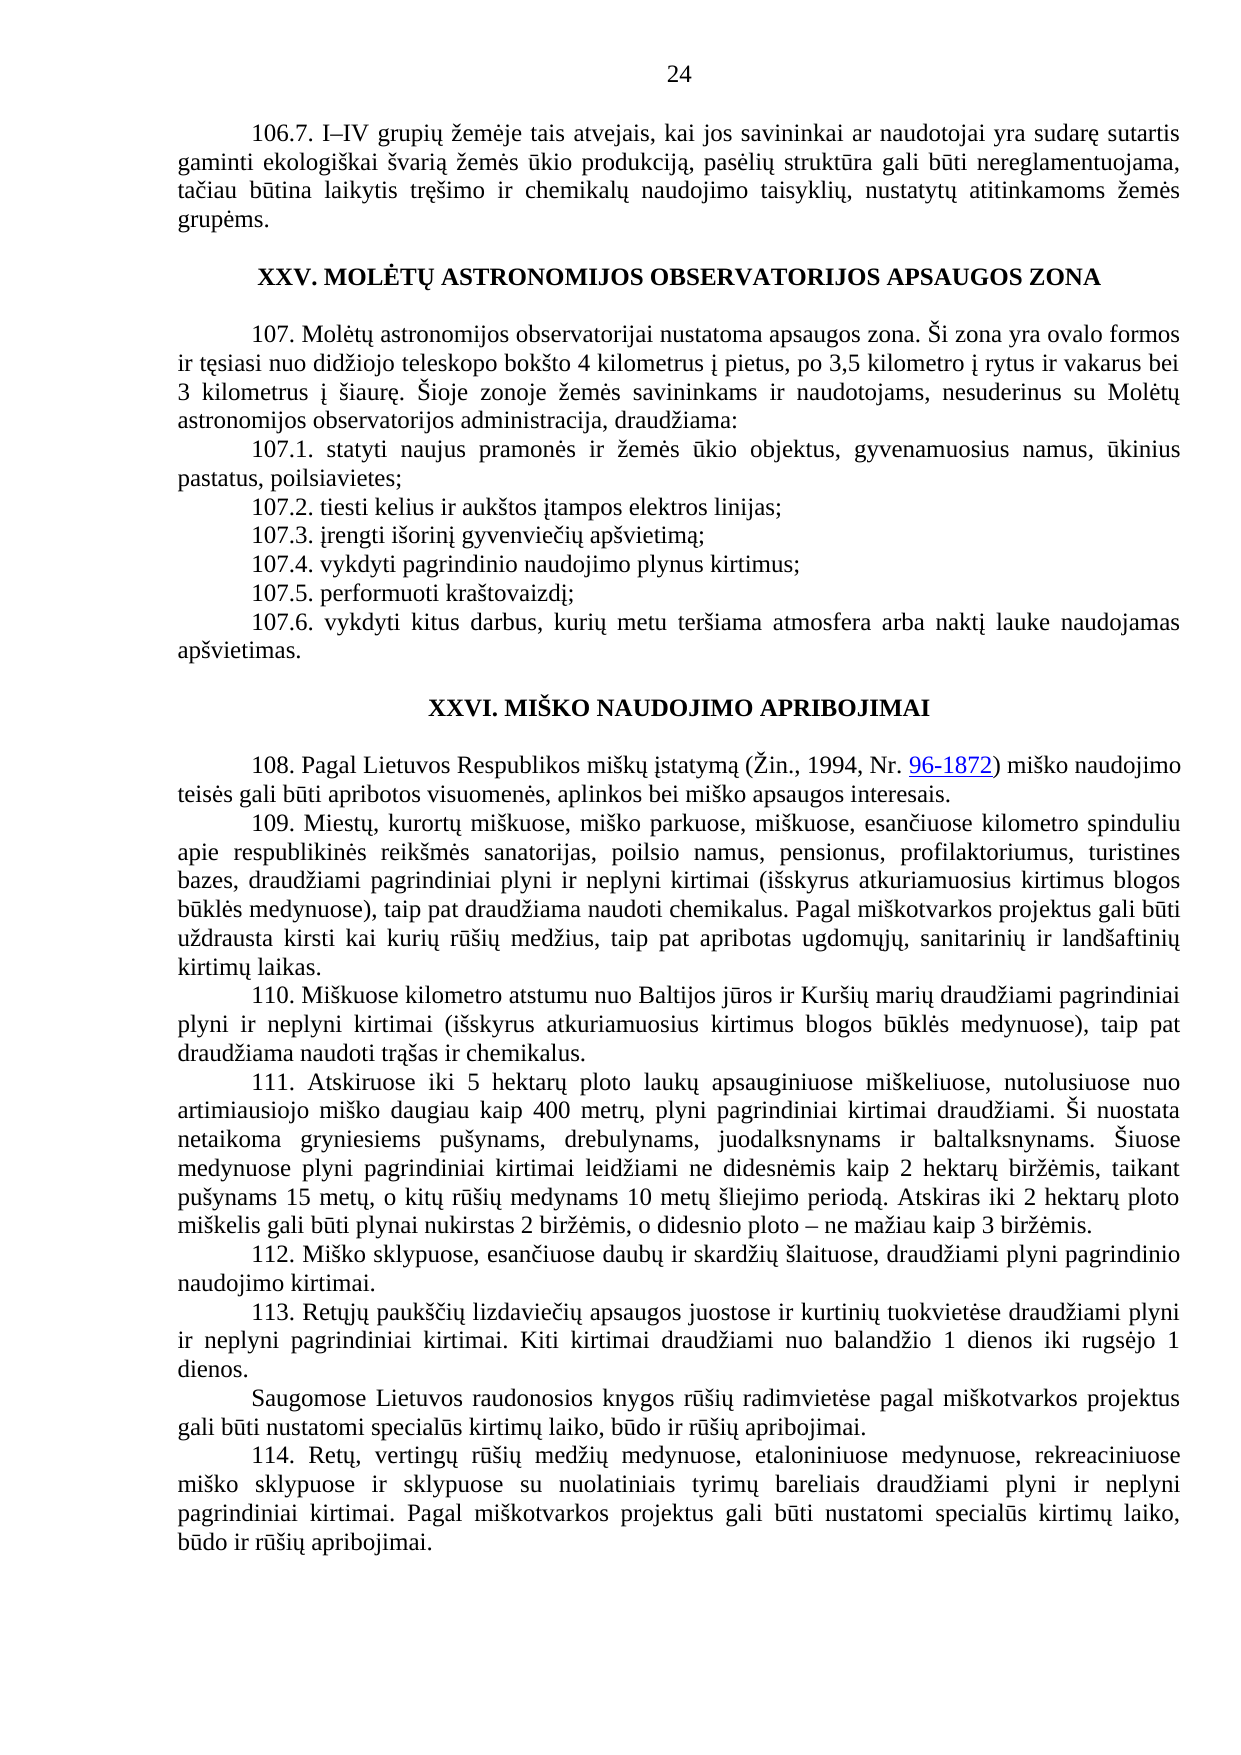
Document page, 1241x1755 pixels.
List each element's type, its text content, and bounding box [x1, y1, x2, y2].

text 107.2. tiesti kelius ir aukštos įtampos elektros linijas; [177, 492, 1181, 521]
text Saugomose Lietuvos raudonosios knygos rūšių radimvietėse pagal miškotvarkos projektus gali būti nustatomi specialūs kirtimų laiko, būdo ir rūšių apribojimai. [177, 1383, 1181, 1441]
text 114. Retų, vertingų rūšių medžių medynuose, etaloniniuose medynuose, rekreaciniuose miško sklypuose ir sklypuose su nuolatiniais tyrimų bareliais draudžiami plyni ir neplyni pagrindiniai kirtimai. Pagal miškotvarkos projektus gali būti nustatomi specialūs kirtimų laiko, būdo ir rūšių apribojimai. [177, 1441, 1181, 1556]
text 109. Miestų, kurortų miškuose, miško parkuose, miškuose, esančiuose kilometro spinduliu apie respublikinės reikšmės sanatorijas, poilsio namus, pensionus, profilaktoriumus, turistines bazes, draudžiami pagrindiniai plyni ir neplyni kirtimai (išskyrus atkuriamuosius kirtimus blogos būklės medynuose), taip pat draudžiama naudoti chemikalus. Pagal miškotvarkos projektus gali būti uždrausta kirsti kai kurių rūšių medžius, taip pat apribotas ugdomųjų, sanitarinių ir landšaftinių kirtimų laikas. [177, 808, 1181, 981]
text 107.3. įrengti išorinį gyvenviečių apšvietimą; [177, 521, 1181, 549]
text 107.1. statyti naujus pramonės ir žemės ūkio objektus, gyvenamuosius namus, ūkinius pastatus, poilsiavietes; [177, 434, 1181, 492]
text 107.6. vykdyti kitus darbus, kurių metu teršiama atmosfera arba naktį lauke naudojamas apšvietimas. [177, 607, 1181, 664]
text 107.5. performuoti kraštovaizdį; [177, 578, 1181, 607]
text 107.4. vykdyti pagrindinio naudojimo plynus kirtimus; [177, 549, 1181, 578]
text XXVI. MIŠKO NAUDOJIMO APRIBOJIMAI [177, 693, 1181, 722]
text 107. Molėtų astronomijos observatorijai nustatoma apsaugos zona. Ši zona yra ovalo formos ir tęsiasi nuo didžiojo teleskopo bokšto 4 kilometrus į pietus, po 3,5 kilometro į rytus ir vakarus bei 3 kilometrus į šiaurę. Šioje zonoje žemės savininkams ir naudotojams, nesuderinus su Molėtų astronomijos observatorijos administracija, draudžiama: [177, 319, 1181, 434]
text 112. Miško sklypuose, esančiuose daubų ir skardžių šlaituose, draudžiami plyni pagrindinio naudojimo kirtimai. [177, 1239, 1181, 1297]
text 113. Retųjų paukščių lizdaviečių apsaugos juostose ir kurtinių tuokvietėse draudžiami plyni ir neplyni pagrindiniai kirtimai. Kiti kirtimai draudžiami nuo balandžio 1 dienos iki rugsėjo 1 dienos. [177, 1297, 1181, 1383]
text 111. Atskiruose iki 5 hektarų ploto laukų apsauginiuose miškeliuose, nutolusiuose nuo artimiausiojo miško daugiau kaip 400 metrų, plyni pagrindiniai kirtimai draudžiami. Ši nuostata netaikoma gryniesiems pušynams, drebulynams, juodalksnynams ir baltalksnynams. Šiuose medynuose plyni pagrindiniai kirtimai leidžiami ne didesnėmis kaip 2 hektarų biržėmis, taikant pušynams 15 metų, o kitų rūšių medynams 10 metų šliejimo periodą. Atskiras iki 2 hektarų ploto miškelis gali būti plynai nukirstas 2 biržėmis, o didesnio ploto – ne mažiau kaip 3 biržėmis. [177, 1067, 1181, 1239]
text 108. Pagal Lietuvos Respublikos miškų įstatymą (Žin., 1994, Nr. 96-1872) miško naudojimo teisės gali būti apribotos visuomenės, aplinkos bei miško apsaugos interesais. [177, 751, 1181, 808]
text XXV. MOLĖTŲ ASTRONOMIJOS OBSERVATORIJOS APSAUGOS ZONA [177, 262, 1181, 291]
text 106.7. I–IV grupių žemėje tais atvejais, kai jos savininkai ar naudotojai yra sudarę sutartis gaminti ekologiškai švarią žemės ūkio produkciją, pasėlių struktūra gali būti nereglamentuojama, tačiau būtina laikytis tręšimo ir chemikalų naudojimo taisyklių, nustatytų atitinkamoms žemės grupėms. [177, 118, 1181, 233]
text 110. Miškuose kilometro atstumu nuo Baltijos jūros ir Kuršių marių draudžiami pagrindiniai plyni ir neplyni kirtimai (išskyrus atkuriamuosius kirtimus blogos būklės medynuose), taip pat draudžiama naudoti trąšas ir chemikalus. [177, 981, 1181, 1067]
